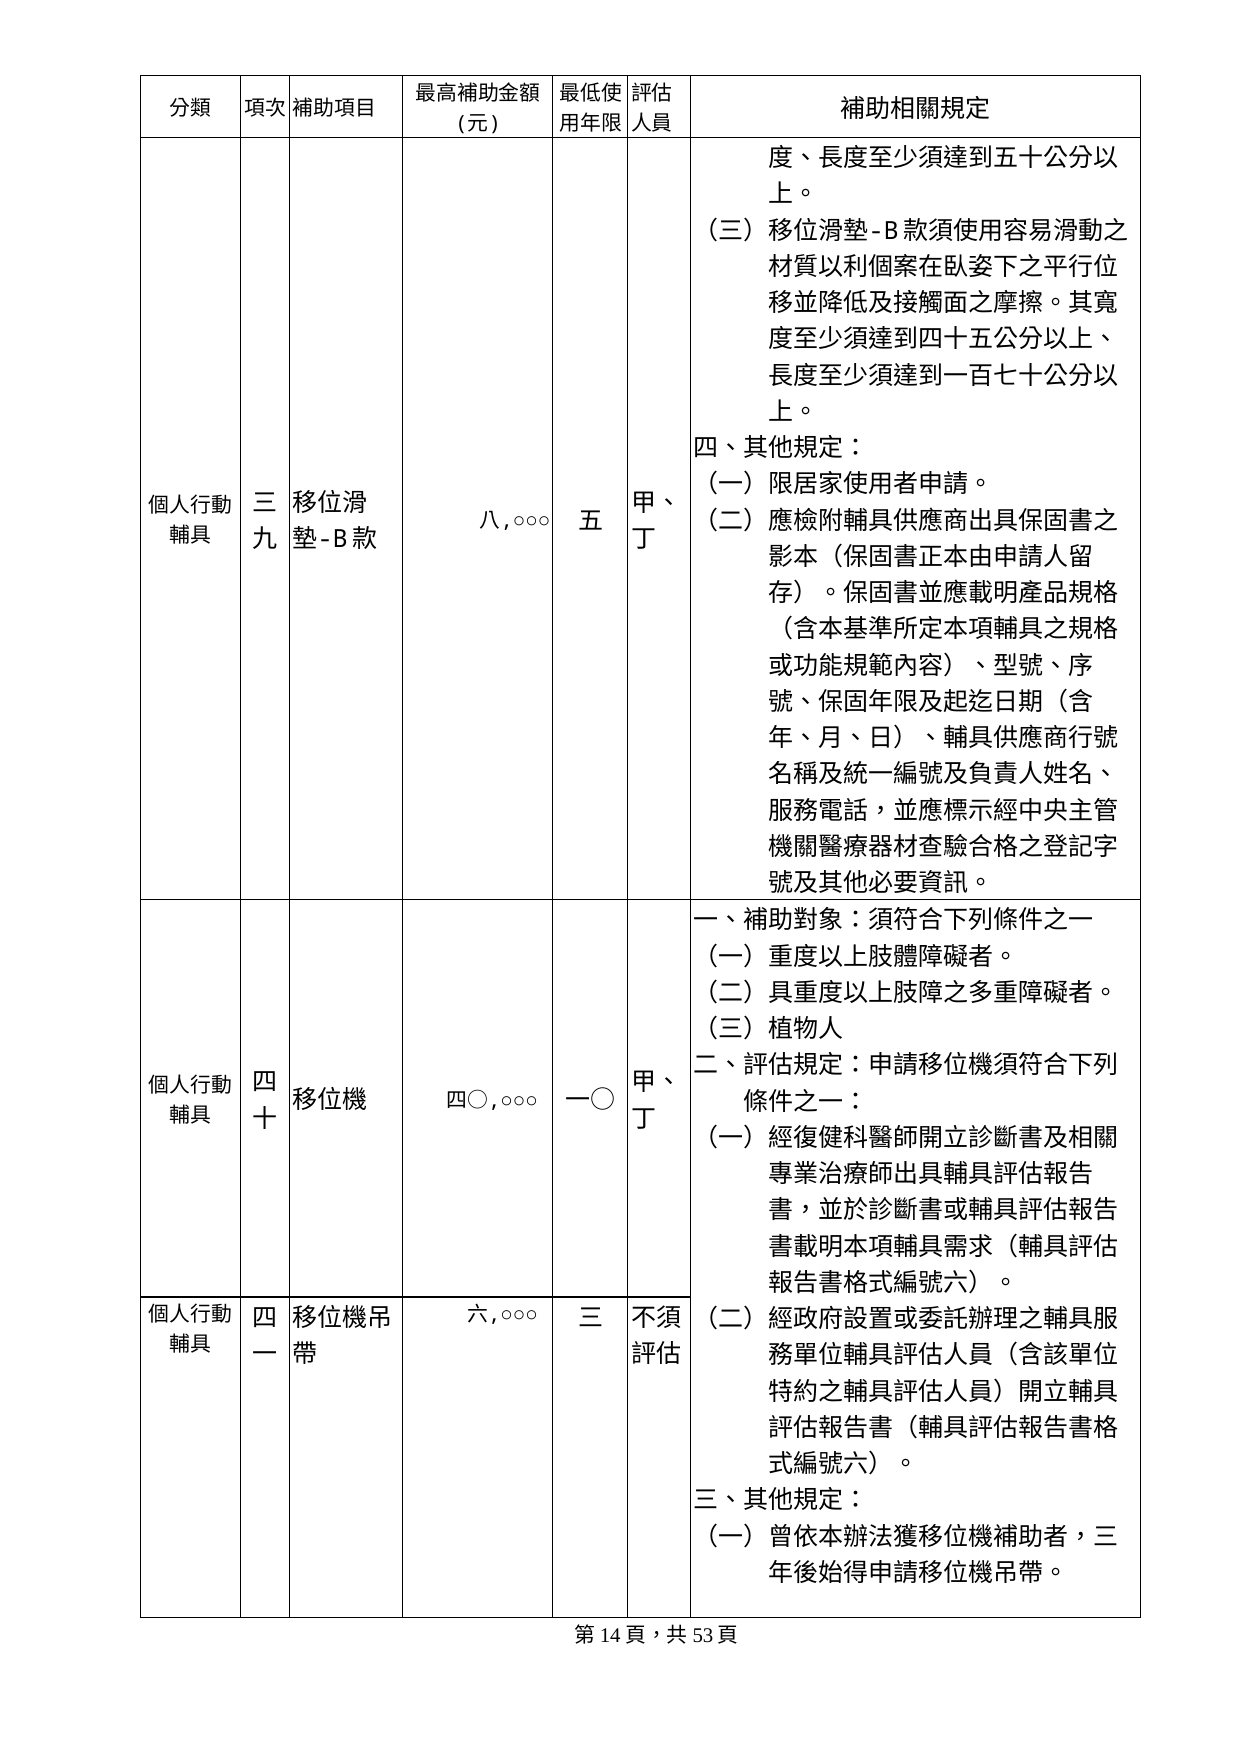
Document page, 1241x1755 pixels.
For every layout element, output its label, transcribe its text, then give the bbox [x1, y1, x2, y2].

table_cell 三 [553, 1298, 627, 1617]
table_cell 甲、丁 [628, 138, 690, 899]
table_header 最低使用年限 [553, 76, 627, 137]
table_header 補助相關規定 [691, 76, 1140, 137]
table_cell 個人行動輔具 [141, 900, 240, 1296]
table_cell 個人行動輔具 [141, 138, 240, 899]
table_cell 個人行動輔具 [141, 1298, 240, 1617]
table_cell 一、補助對象：須符合下列條件之一 （一）重度以上肢體障礙者。 （二）具重度以上肢障之多重障礙者。 （三）植物人 二、評估規定：申請移位機須符合下列條件之一： （一）經復健科醫師開立診斷書及相關專業治療師出具輔具評估報告書，並於診斷書或輔具評估報告書載明本項輔具需求（輔具評估報告書格式編號六）。 （二）經政府設置或委託辦理之輔具服務單位輔具評估人員（含該單位特約之輔具評估人員）開立輔具評估報告書（輔具評估報告書格式編號六）。 三、其他規定： （一）曾依本辦法獲移位機補助者，三年後始得申請移位機吊帶。 [691, 900, 1140, 1617]
table_header 項次 [241, 76, 289, 137]
table_cell 移位機 [290, 900, 402, 1296]
table_cell 四一 [241, 1298, 289, 1617]
table_header 補助項目 [290, 76, 402, 137]
table_cell 六,○○○ [403, 1298, 552, 1617]
table_header 評估人員 [628, 76, 690, 137]
table_cell 三九 [241, 138, 289, 899]
table_cell 五 [553, 138, 627, 899]
table_cell 甲、丁 [628, 900, 690, 1296]
table_cell 移位機吊帶 [290, 1298, 402, 1617]
table_cell 四十 [241, 900, 289, 1296]
table_header 分類 [141, 76, 240, 137]
table_cell 度、長度至少須達到五十公分以上。 （三）移位滑墊-B款須使用容易滑動之材質以利個案在臥姿下之平行位移並降低及接觸面之摩擦。其寬度至少須達到四十五公分以上、長度至少須達到一百七十公分以上。 四、其他規定： （一）限居家使用者申請。 （二）應檢附輔具供應商出具保固書之影本（保固書正本由申請人留存）。保固書並應載明產品規格（含本基準所定本項輔具之規格或功能規範內容）、型號、序號、保固年限及起迄日期（含年、月、日）、輔具供應商行號名稱及統一編號及負責人姓名、服務電話，並應標示經中央主管機關醫療器材查驗合格之登記字號及其他必要資訊。 [691, 138, 1140, 899]
table_cell 四○,○○○ [403, 900, 552, 1296]
table_cell 八,○○○ [403, 138, 552, 899]
table_cell 不須評估 [628, 1298, 690, 1617]
table_header 最高補助金額(元) [403, 76, 552, 137]
table_cell 移位滑墊-B款 [290, 138, 402, 899]
table_cell 一○ [553, 900, 627, 1296]
